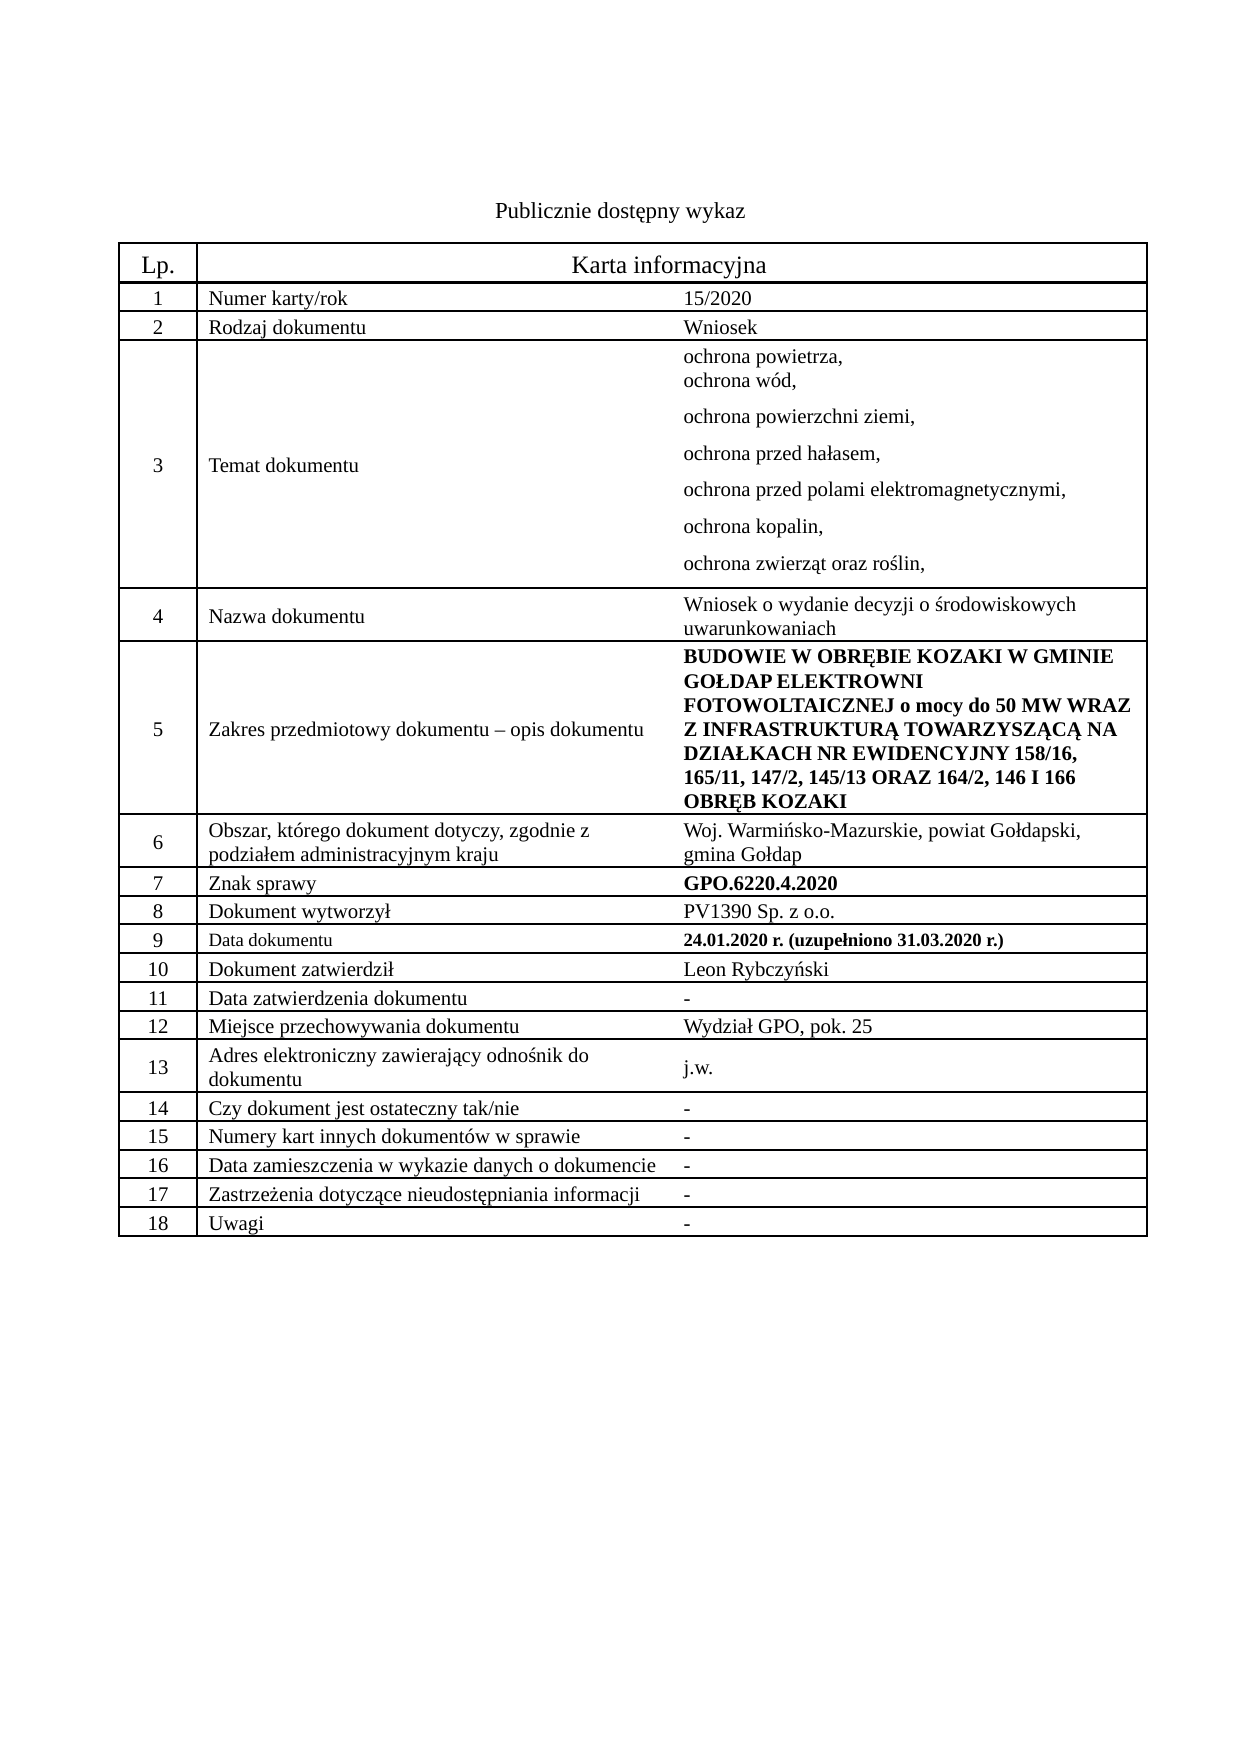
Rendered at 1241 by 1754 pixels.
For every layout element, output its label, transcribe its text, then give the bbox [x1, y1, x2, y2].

text Publicznie dostępny wykaz [118, 197, 1122, 223]
table_header Lp. [120, 244, 196, 281]
table_cell Numery kart innych dokumentów w sprawie [198, 1122, 672, 1148]
table_cell 24.01.2020 r. (uzupełniono 31.03.2020 r.) [672, 925, 1146, 952]
table_cell - [672, 1179, 1146, 1206]
table_cell Numer karty/rok [198, 284, 672, 310]
table_cell 6 [120, 815, 196, 866]
table_cell Uwagi [198, 1208, 672, 1235]
table_cell 18 [120, 1208, 196, 1235]
table_cell 10 [120, 954, 196, 981]
table_cell Woj. Warmińsko-Mazurskie, powiat Gołdapski, gmina Gołdap [672, 815, 1146, 866]
table_cell Adres elektroniczny zawierający odnośnik do dokumentu [198, 1040, 672, 1091]
table_cell Leon Rybczyński [672, 954, 1146, 981]
table_cell 9 [120, 925, 196, 952]
table_cell 5 [120, 642, 196, 813]
table_cell Data zatwierdzenia dokumentu [198, 983, 672, 1009]
table_cell Nazwa dokumentu [198, 589, 672, 640]
table_cell PV1390 Sp. z o.o. [672, 897, 1146, 923]
table_cell - [672, 1151, 1146, 1177]
table_cell Data zamieszczenia w wykazie danych o dokumencie [198, 1151, 672, 1177]
table_cell j.w. [672, 1040, 1146, 1091]
table_cell Zastrzeżenia dotyczące nieudostępniania informacji [198, 1179, 672, 1206]
table_cell 12 [120, 1012, 196, 1038]
table_cell - [672, 1208, 1146, 1235]
table_cell 4 [120, 589, 196, 640]
table_cell BUDOWIE W OBRĘBIE KOZAKI W GMINIE GOŁDAP ELEKTROWNI FOTOWOLTAICZNEJ o mocy do 50 MW WRAZ Z INFRASTRUKTURĄ TOWARZYSZĄCĄ NA DZIAŁKACH NR EWIDENCYJNY 158/16, 165/11, 147/2, 145/13 ORAZ 164/2, 146 I 166 OBRĘB KOZAKI [672, 642, 1146, 813]
table_cell ochrona powietrza, ochrona wód, ochrona powierzchni ziemi, ochrona przed hałasem, ochrona przed polami elektromagnetycznymi, ochrona kopalin, ochrona zwierząt oraz roślin, [672, 341, 1146, 587]
table_cell Miejsce przechowywania dokumentu [198, 1012, 672, 1038]
table_cell 3 [120, 341, 196, 587]
table_cell - [672, 983, 1146, 1009]
table_cell Czy dokument jest ostateczny tak/nie [198, 1093, 672, 1120]
table_cell Data dokumentu [198, 925, 672, 952]
table_cell Znak sprawy [198, 868, 672, 894]
table_cell Wniosek [672, 312, 1146, 339]
table_cell Obszar, którego dokument dotyczy, zgodnie z podziałem administracyjnym kraju [198, 815, 672, 866]
table_cell Dokument zatwierdził [198, 954, 672, 981]
table_cell 15 [120, 1122, 196, 1148]
table_cell 13 [120, 1040, 196, 1091]
table_cell 17 [120, 1179, 196, 1206]
table_cell 11 [120, 983, 196, 1009]
table_cell 7 [120, 868, 196, 894]
table_cell 2 [120, 312, 196, 339]
table_cell 8 [120, 897, 196, 923]
table_cell Dokument wytworzył [198, 897, 672, 923]
table_header Karta informacyjna [198, 244, 1146, 281]
table_cell - [672, 1093, 1146, 1120]
table_cell Wydział GPO, pok. 25 [672, 1012, 1146, 1038]
table_cell Rodzaj dokumentu [198, 312, 672, 339]
table_cell 1 [120, 284, 196, 310]
table_cell 14 [120, 1093, 196, 1120]
table_cell Wniosek o wydanie decyzji o środowiskowych uwarunkowaniach [672, 589, 1146, 640]
table_cell GPO.6220.4.2020 [672, 868, 1146, 894]
table_cell - [672, 1122, 1146, 1148]
table_cell Temat dokumentu [198, 341, 672, 587]
table_cell Zakres przedmiotowy dokumentu – opis dokumentu [198, 642, 672, 813]
table_cell 16 [120, 1151, 196, 1177]
table_cell 15/2020 [672, 284, 1146, 310]
